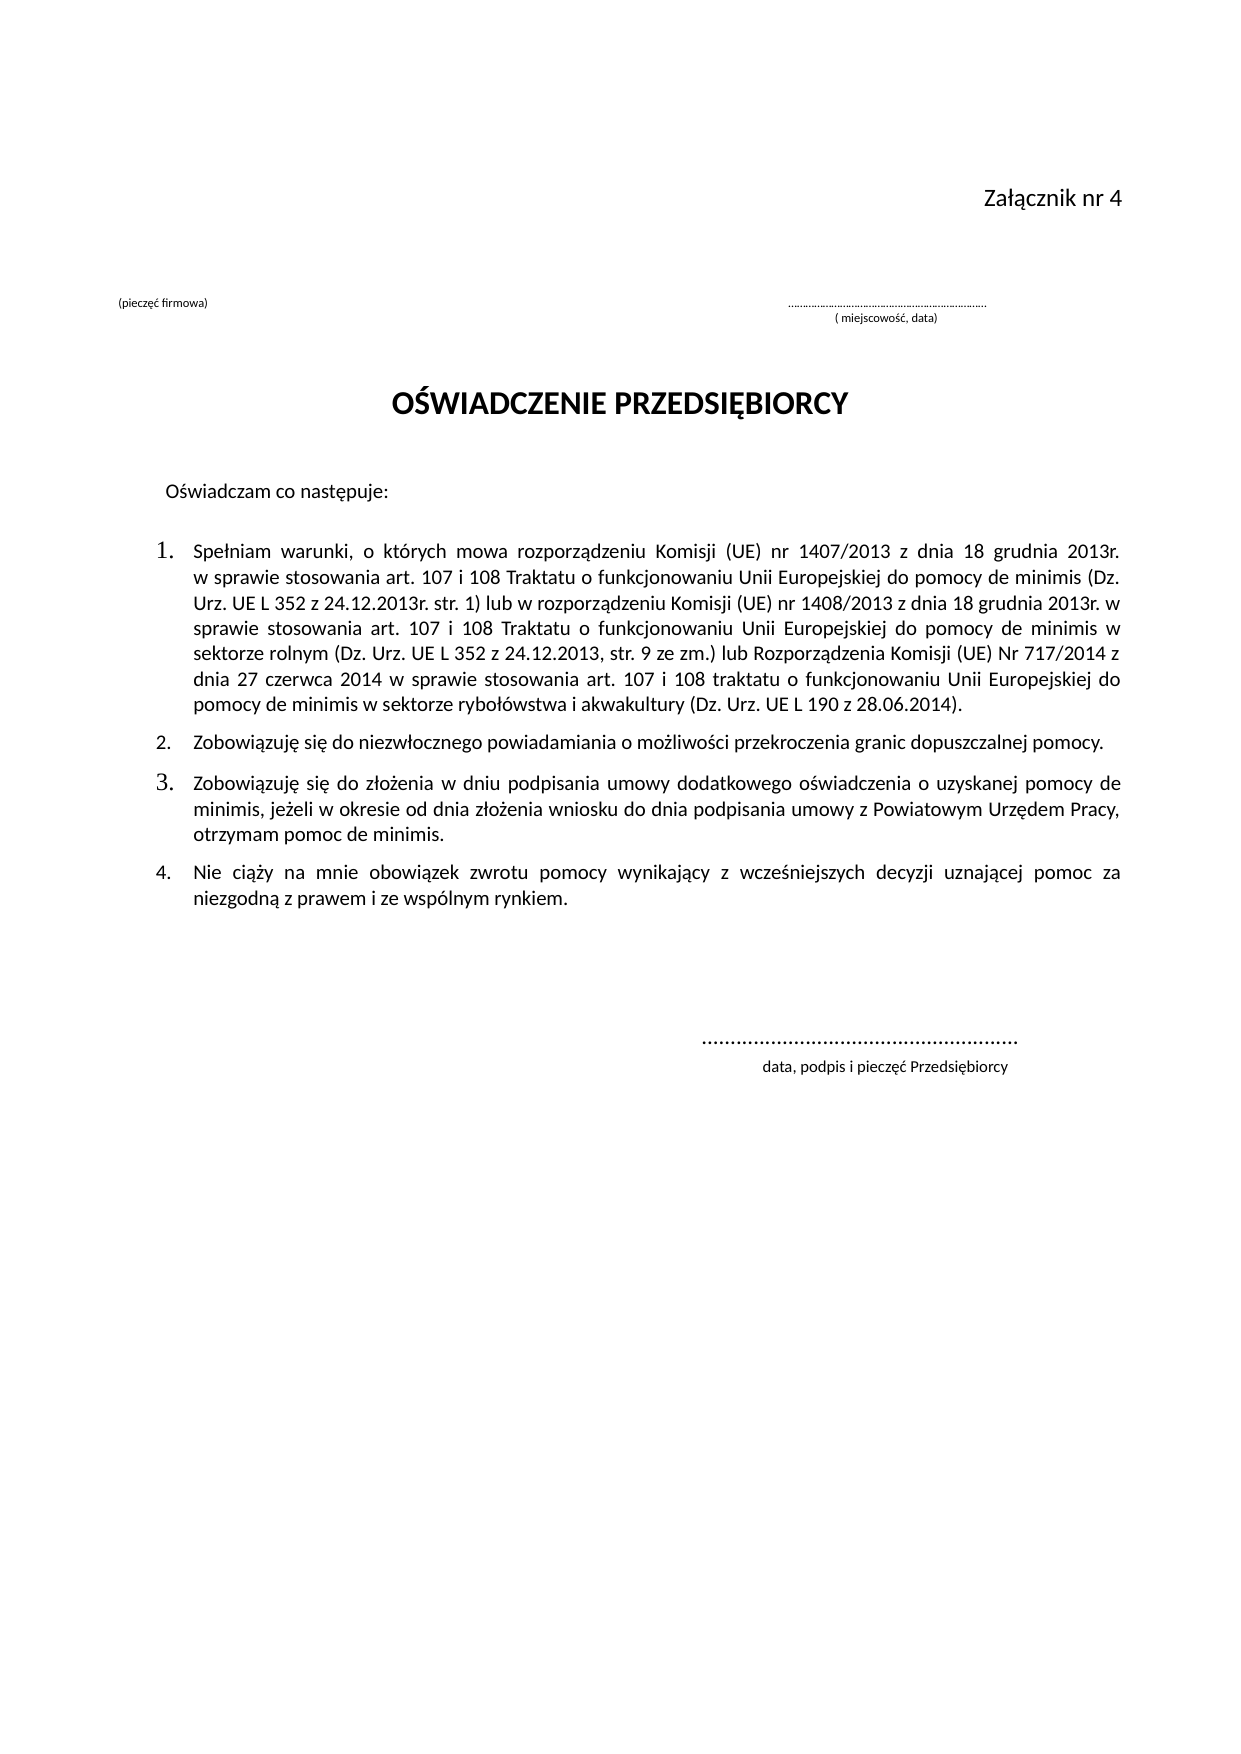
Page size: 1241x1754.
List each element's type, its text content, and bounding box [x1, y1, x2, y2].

text ....................................................... [155, 1022, 1122, 1050]
text OŚWIADCZENIE PRZEDSIĘBIORCY [118, 382, 1122, 422]
text (pieczęć firmowa) …………………………………………………………… [118, 295, 1122, 310]
text data, podpis i pieczęć Przedsiębiorcy [118, 1056, 1122, 1077]
list Nie ciąży na mnie obowiązek zwrotu pomocy wynikający z wcześniejszych decyzji uznającej pomoc za niezgodną z prawem i ze wspólnym rynkiem. [156, 859, 1122, 910]
list Zobowiązuję się do złożenia w dniu podpisania umowy dodatkowego oświadczenia o uzyskanej pomocy de minimis, jeżeli w okresie od dnia złożenia wniosku do dnia podpisania umowy z Powiatowym Urzędem Pracy, otrzymam pomoc de minimis. [156, 767, 1122, 847]
text ( miejscowość, data) [118, 310, 1122, 326]
text Oświadczam co następuje: [118, 478, 1122, 504]
list Spełniam warunki, o których mowa rozporządzeniu Komisji (UE) nr 1407/2013 z dnia 18 grudnia 2013r. w sprawie stosowania art. 107 i 108 Traktatu o funkcjonowaniu Unii Europejskiej do pomocy de minimis (Dz. Urz. UE L 352 z 24.12.2013r. str. 1) lub w rozporządzeniu Komisji (UE) nr 1408/2013 z dnia 18 grudnia 2013r. w sprawie stosowania art. 107 i 108 Traktatu o funkcjonowaniu Unii Europejskiej do pomocy de minimis w sektorze rolnym (Dz. Urz. UE L 352 z 24.12.2013, str. 9 ze zm.) lub Rozporządzenia Komisji (UE) Nr 717/2014 z dnia 27 czerwca 2014 w sprawie stosowania art. 107 i 108 traktatu o funkcjonowaniu Unii Europejskiej do pomocy de minimis w sektorze rybołówstwa i akwakultury (Dz. Urz. UE L 190 z 28.06.2014). [156, 536, 1122, 717]
list Zobowiązuję się do niezwłocznego powiadamiania o możliwości przekroczenia granic dopuszczalnej pomocy. [156, 729, 1122, 755]
text Załącznik nr 4 [118, 182, 1122, 213]
